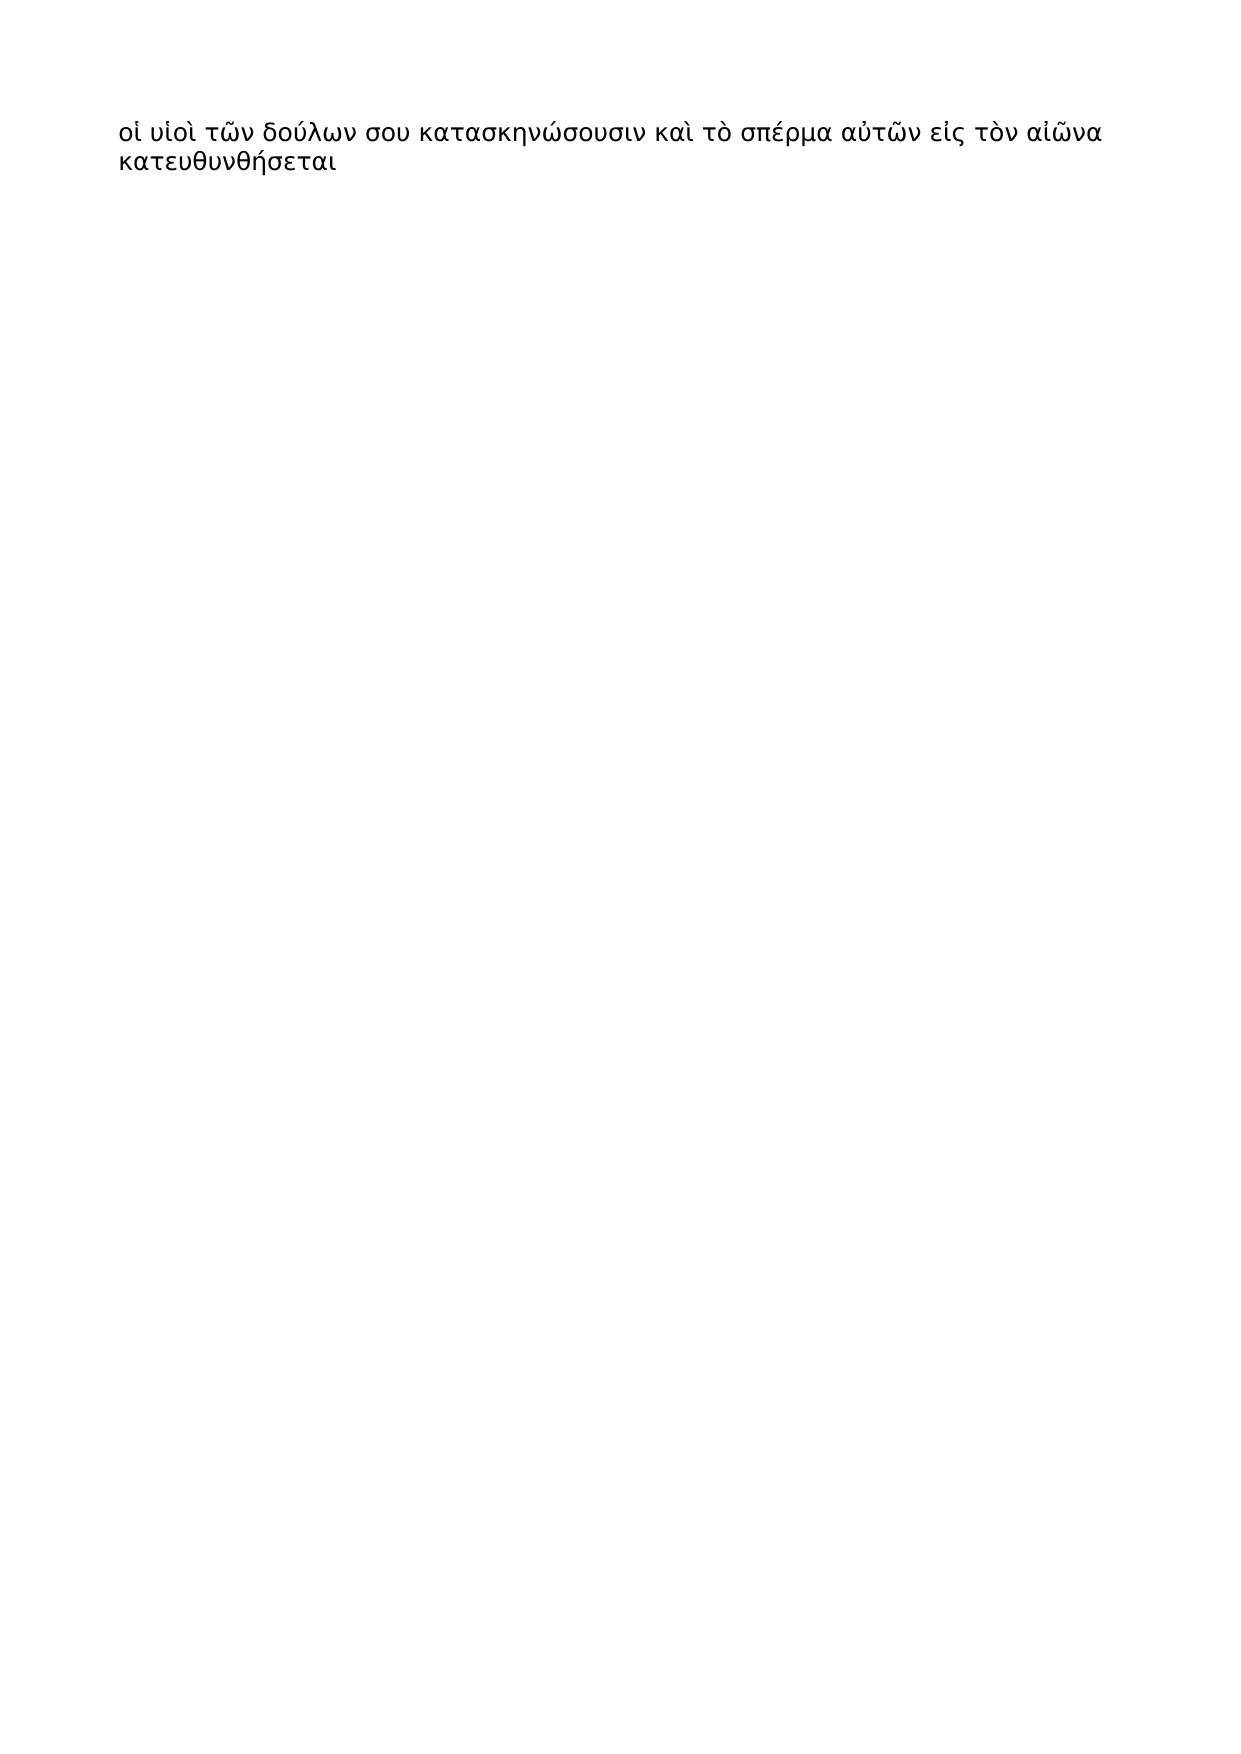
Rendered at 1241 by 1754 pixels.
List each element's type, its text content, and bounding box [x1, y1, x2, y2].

text οἱ υἱοὶ τῶν δούλων σου κατασκηνώσουσιν καὶ τὸ σπέρμα αὐτῶν εἰς τὸν αἰῶνα κατευθυνθήσεται [118, 118, 1122, 176]
